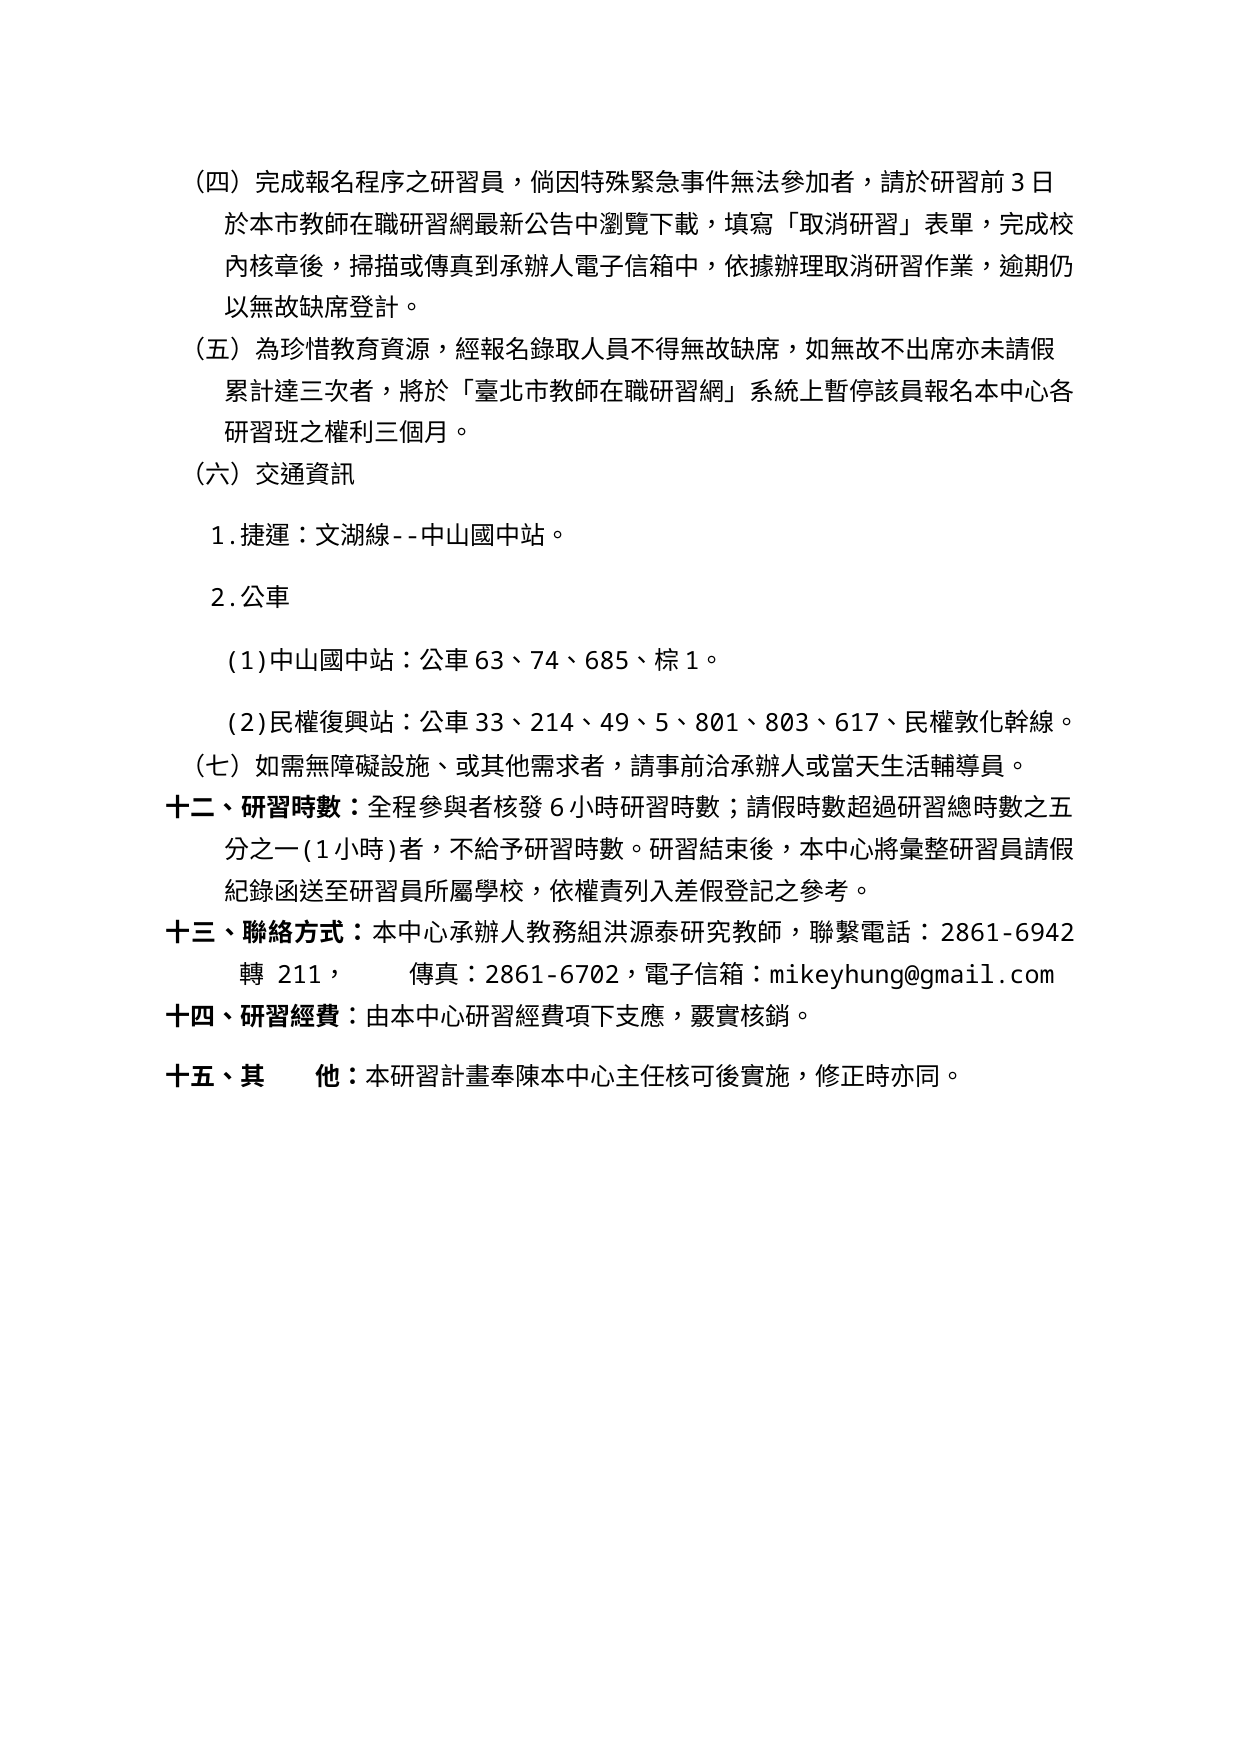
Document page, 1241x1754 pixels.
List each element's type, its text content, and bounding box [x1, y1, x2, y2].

text 十五、其 他：本研習計畫奉陳本中心主任核可後實施，修正時亦同。 [165, 1033, 1075, 1096]
text (1)中山國中站：公車63、74、685、棕1。 [224, 617, 1075, 679]
text (2)民權復興站：公車33、214、49、5、801、803、617、民權敦化幹線。 [224, 679, 1075, 742]
text 1.捷運：文湖線--中山國中站。 [210, 492, 1075, 554]
text （五）為珍惜教育資源，經報名錄取人員不得無故缺席，如無故不出席亦未請假累計達三次者，將於「臺北市教師在職研習網」系統上暫停該員報名本中心各研習班之權利三個月。 [180, 325, 1075, 450]
text （四）完成報名程序之研習員，倘因特殊緊急事件無法參加者，請於研習前3日於本市教師在職研習網最新公告中瀏覽下載，填寫「取消研習」表單，完成校內核章後，掃描或傳真到承辦人電子信箱中，依據辦理取消研習作業，逾期仍以無故缺席登計。 [180, 158, 1075, 325]
text 十三、聯絡方式：本中心承辦人教務組洪源泰研究教師，聯繫電話：2861-6942轉 211， 傳真：2861-6702，電子信箱：mikeyhung@gmail.com [165, 908, 1075, 992]
text 2.公車 [210, 554, 1075, 617]
text （七）如需無障礙設施、或其他需求者，請事前洽承辦人或當天生活輔導員。 [180, 742, 1075, 783]
text 十二、研習時數：全程參與者核發6小時研習時數；請假時數超過研習總時數之五分之一(1小時)者，不給予研習時數。研習結束後，本中心將彙整研習員請假紀錄函送至研習員所屬學校，依權責列入差假登記之參考。 [165, 783, 1075, 908]
text （六）交通資訊 [180, 450, 1075, 492]
text 十四、研習經費︰由本中心研習經費項下支應，覈實核銷。 [165, 992, 1075, 1033]
